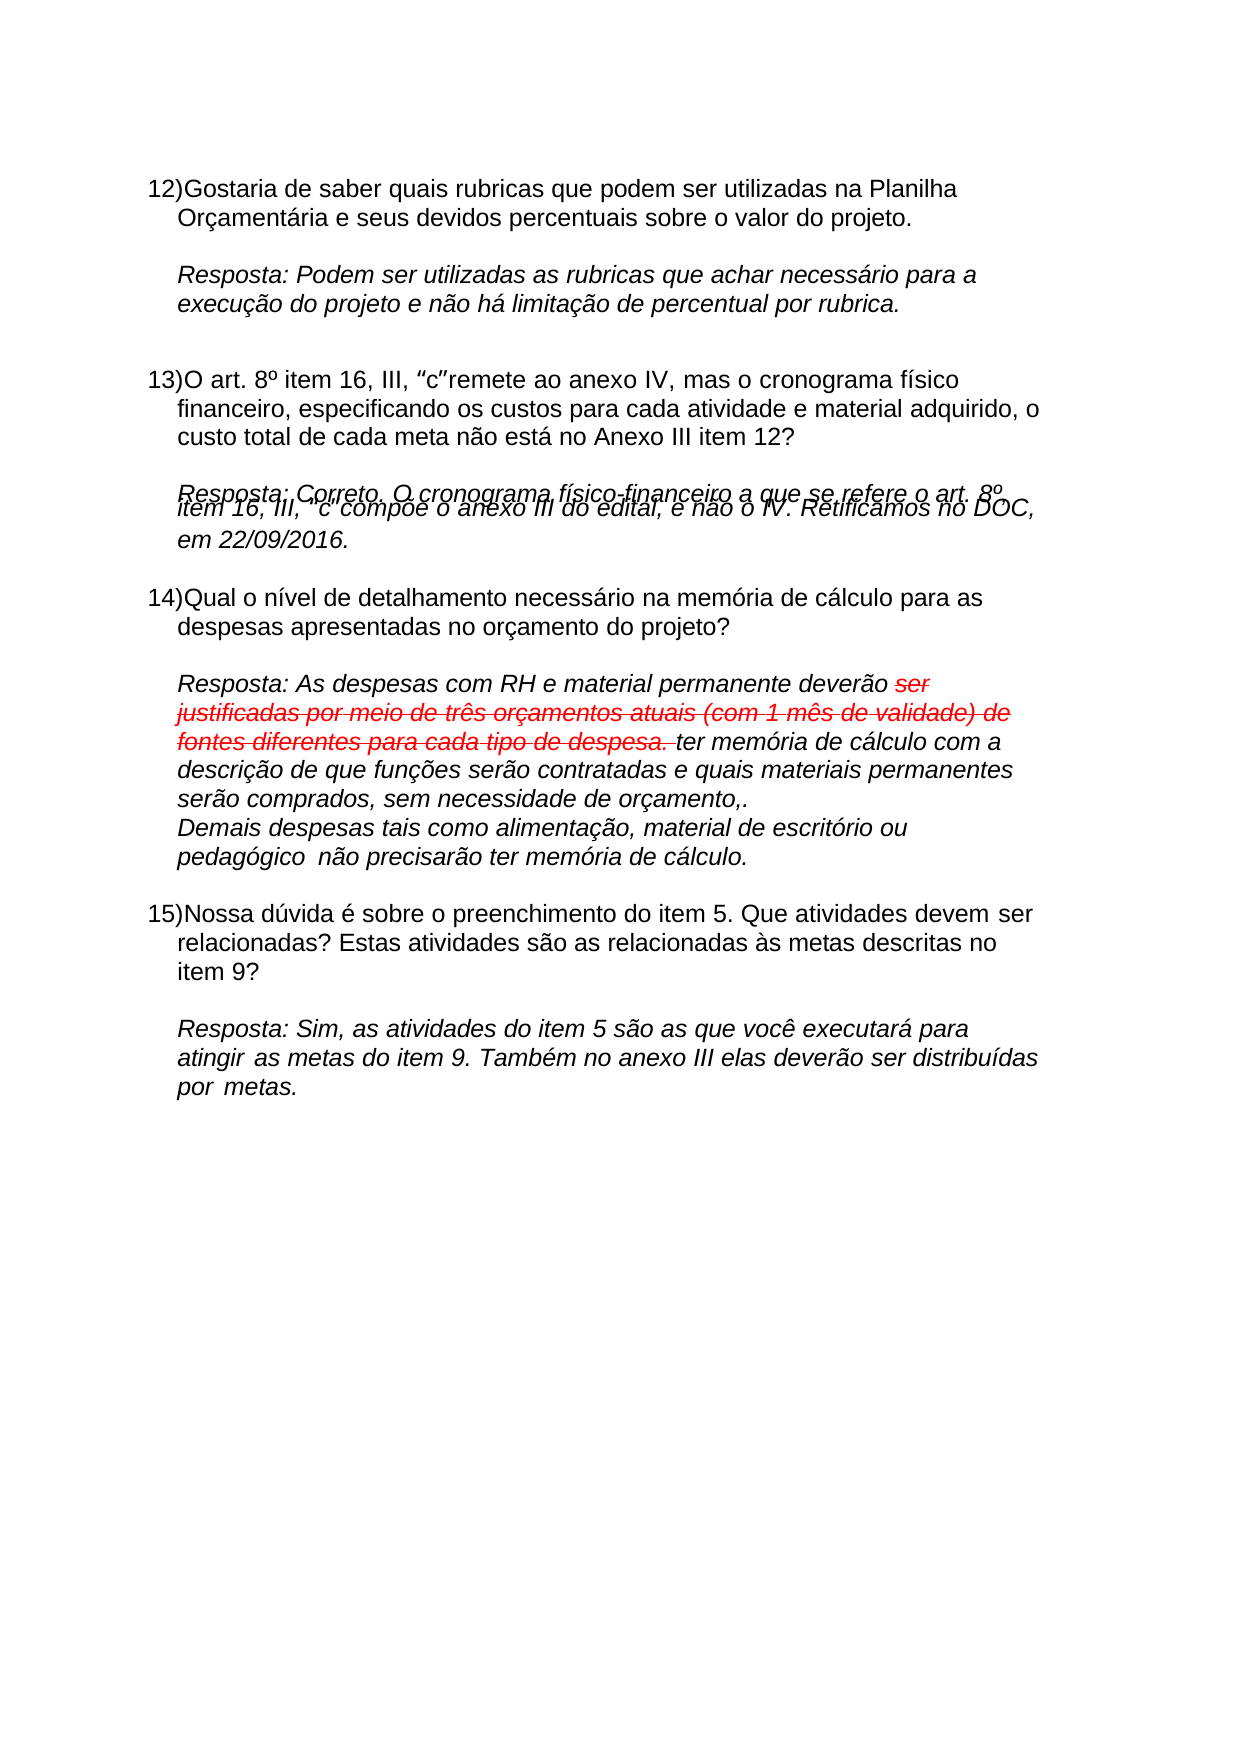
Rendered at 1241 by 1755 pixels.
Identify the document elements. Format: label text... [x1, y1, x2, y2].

text em 22/09/2016. [177, 525, 1066, 554]
list Qual o nível de detalhamento necessário na memória de cálculo para as despesas apresentadas no orçamento do projeto? [164, 583, 1024, 640]
list Gostaria de saber quais rubricas que podem ser utilizadas na Planilha Orçamentária e seus devidos percentuais sobre o valor do projeto. [164, 175, 998, 232]
list Nossa dúvida é sobre o preenchimento do item 5. Que atividades devem ser relacionadas? Estas atividades são as relacionadas às metas descritas no item 9? [164, 899, 1044, 986]
text Demais despesas tais como alimentação, material de escritório ou pedagógico não precisarão ter memória de cálculo. [177, 813, 1044, 871]
text Resposta: Sim, as atividades do item 5 são as que você executará para atingir as metas do item 9. Também no anexo III elas deverão ser distribuídas por metas. [177, 1014, 1044, 1101]
text Resposta: Correto. O cronograma físico-financeiro a que se refere o art. 8º, item 16, III, “c”compõe o anexo III do edital, e não o IV. Retificamos no DOC, [177, 491, 1044, 524]
list O art. 8º item 16, III, “c”remete ao anexo IV, mas o cronograma físico financeiro, especificando os custos para cada atividade e material adquirido, o custo total de cada meta não está no Anexo III item 12? [164, 362, 1044, 451]
text Resposta: As despesas com RH e material permanente deverão ser justificadas por meio de três orçamentos atuais (com 1 mês de validade) de fontes diferentes para cada tipo de despesa. ter memória de cálculo com a descrição de que funções serão contratadas e quais materiais permanentes serão comprados, sem necessidade de orçamento,. [177, 669, 1044, 813]
text Resposta: Podem ser utilizadas as rubricas que achar necessário para a execução do projeto e não há limitação de percentual por rubrica. [177, 260, 998, 318]
